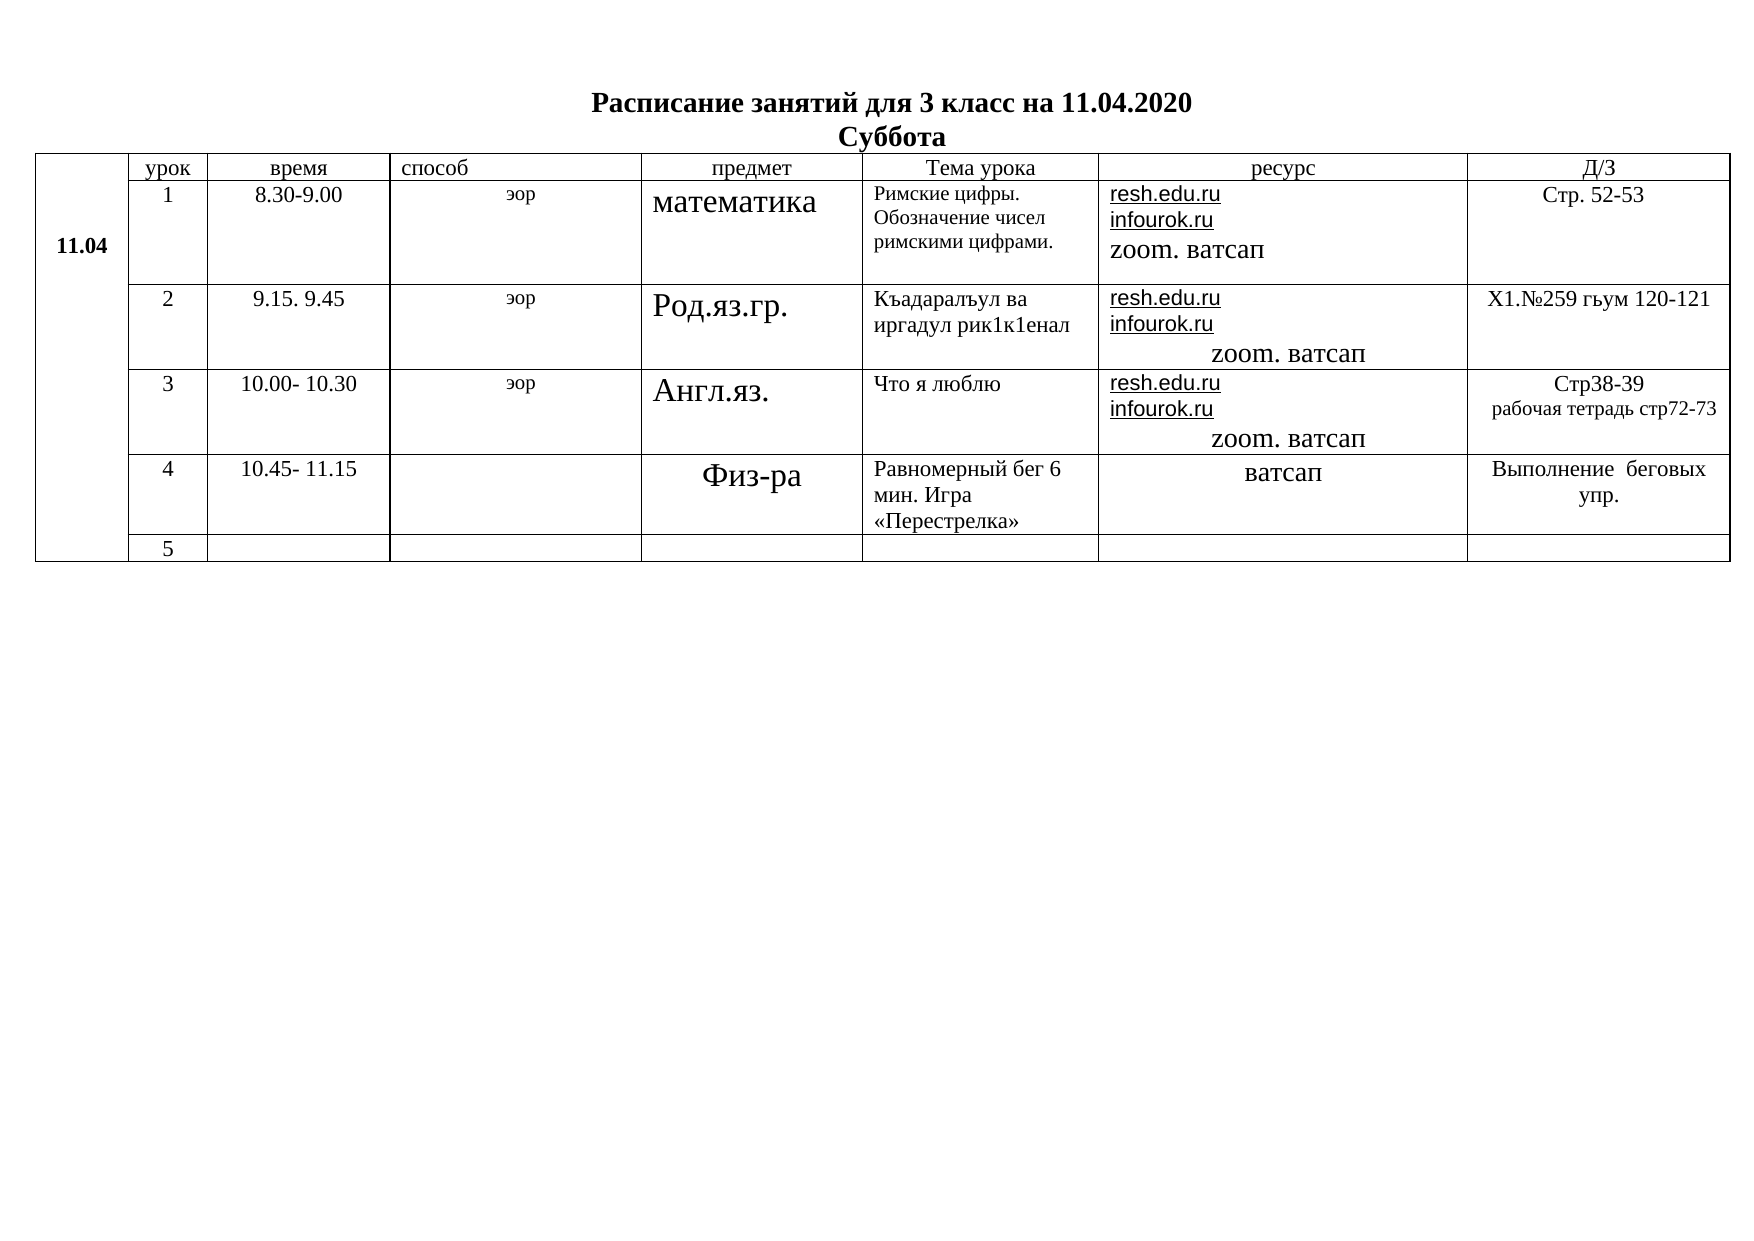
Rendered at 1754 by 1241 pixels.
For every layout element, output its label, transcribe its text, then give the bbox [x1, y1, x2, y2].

table_cell эор [391, 285, 641, 369]
table_cell [863, 535, 1098, 561]
table_cell Равномерный бег 6 мин. Игра «Перестрелка» [863, 455, 1098, 534]
table_cell Род.яз.гр. [642, 285, 862, 369]
table_cell математика [642, 181, 862, 284]
table_cell resh.edu.ru infourok.ru zoom. ватсап [1099, 370, 1467, 454]
table_cell [642, 535, 862, 561]
table_header Тема урока [863, 154, 1098, 180]
table_cell 3 [129, 370, 207, 454]
table_cell [208, 535, 389, 561]
table_cell [1099, 535, 1467, 561]
table_cell [391, 455, 641, 534]
table_cell Что я люблю [863, 370, 1098, 454]
table_cell ватсап [1099, 455, 1467, 534]
table_cell Англ.яз. [642, 370, 862, 454]
table_cell 10.45- 11.15 [208, 455, 389, 534]
table_header 11.04 [36, 154, 128, 561]
table_cell 4 [129, 455, 207, 534]
table_cell Х1.№259 гьум 120-121 [1468, 285, 1729, 369]
table_header урок [129, 154, 207, 180]
table_cell 2 [129, 285, 207, 369]
table_header предмет [642, 154, 862, 180]
table_header способ [391, 154, 641, 180]
table_cell resh.edu.ru infourok.ru zoom. ватсап [1099, 285, 1467, 369]
table_cell эор [391, 370, 641, 454]
table_cell Стр. 52-53 [1468, 181, 1729, 284]
table_cell 10.00- 10.30 [208, 370, 389, 454]
table_cell эор [391, 181, 641, 284]
table_header Д/З [1468, 154, 1729, 180]
table_cell Къадаралъул ва иргадул рик1к1енал [863, 285, 1098, 369]
table_header ресурс [1099, 154, 1467, 180]
table_cell resh.edu.ru infourok.ru zoom. ватсап [1099, 181, 1467, 284]
table_cell Физ-ра [642, 455, 862, 534]
table_cell 9.15. 9.45 [208, 285, 389, 369]
table_cell Римские цифры. Обозначение чисел римскими цифрами. [863, 181, 1098, 284]
text Суббота [65, 119, 1718, 152]
table_cell Выполнение беговых упр. [1468, 455, 1729, 534]
table_cell [1468, 535, 1729, 561]
table_header время [208, 154, 389, 180]
table_cell 1 [129, 181, 207, 284]
table_cell [391, 535, 641, 561]
text Расписание занятий для 3 класс на 11.04.2020 [65, 85, 1718, 119]
table_cell Стр38-39 рабочая тетрадь стр72-73 [1468, 370, 1729, 454]
table_cell 5 [129, 535, 207, 561]
table_cell 8.30-9.00 [208, 181, 389, 284]
